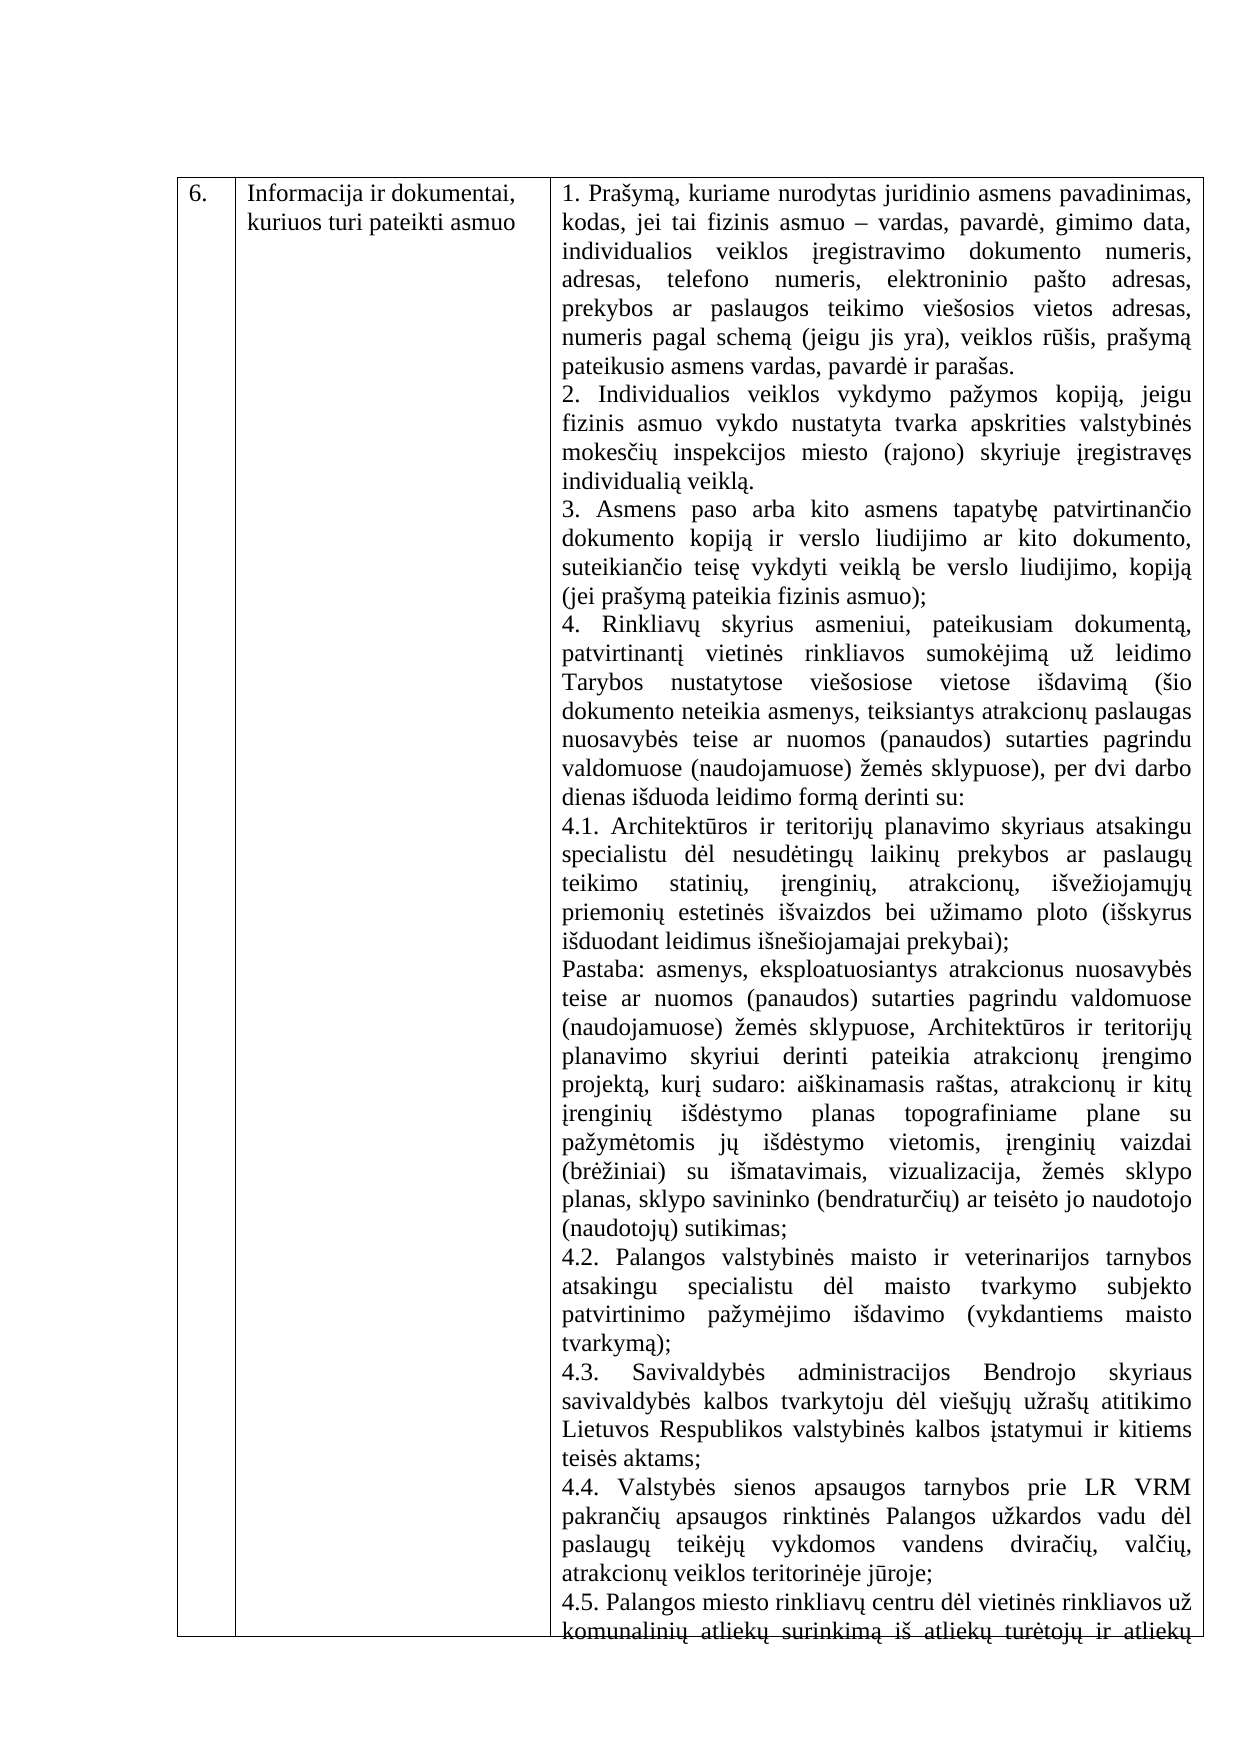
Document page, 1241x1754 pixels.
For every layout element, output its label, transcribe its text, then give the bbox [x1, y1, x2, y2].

table_cell Informacija ir dokumentai, kuriuos turi pateikti asmuo [236, 178, 550, 1636]
table_cell 1. Prašymą, kuriame nurodytas juridinio asmens pavadinimas, kodas, jei tai fizinis asmuo – vardas, pavardė, gimimo data, individualios veiklos įregistravimo dokumento numeris, adresas, telefono numeris, elektroninio pašto adresas, prekybos ar paslaugos teikimo viešosios vietos adresas, numeris pagal schemą (jeigu jis yra), veiklos rūšis, prašymą pateikusio asmens vardas, pavardė ir parašas. 2. Individualios veiklos vykdymo pažymos kopiją, jeigu fizinis asmuo vykdo nustatyta tvarka apskrities valstybinės mokesčių inspekcijos miesto (rajono) skyriuje įregistravęs individualią veiklą. 3. Asmens paso arba kito asmens tapatybę patvirtinančio dokumento kopiją ir verslo liudijimo ar kito dokumento, suteikiančio teisę vykdyti veiklą be verslo liudijimo, kopiją (jei prašymą pateikia fizinis asmuo); 4. Rinkliavų skyrius asmeniui, pateikusiam dokumentą, patvirtinantį vietinės rinkliavos sumokėjimą už leidimo Tarybos nustatytose viešosiose vietose išdavimą (šio dokumento neteikia asmenys, teiksiantys atrakcionų paslaugas nuosavybės teise ar nuomos (panaudos) sutarties pagrindu valdomuose (naudojamuose) žemės sklypuose), per dvi darbo dienas išduoda leidimo formą derinti su: 4.1. Architektūros ir teritorijų planavimo skyriaus atsakingu specialistu dėl nesudėtingų laikinų prekybos ar paslaugų teikimo statinių, įrenginių, atrakcionų, išvežiojamųjų priemonių estetinės išvaizdos bei užimamo ploto (išskyrus išduodant leidimus išnešiojamajai prekybai); Pastaba: asmenys, eksploatuosiantys atrakcionus nuosavybės teise ar nuomos (panaudos) sutarties pagrindu valdomuose (naudojamuose) žemės sklypuose, Architektūros ir teritorijų planavimo skyriui derinti pateikia atrakcionų įrengimo projektą, kurį sudaro: aiškinamasis raštas, atrakcionų ir kitų įrenginių išdėstymo planas topografiniame plane su pažymėtomis jų išdėstymo vietomis, įrenginių vaizdai (brėžiniai) su išmatavimais, vizualizacija, žemės sklypo planas, sklypo savininko (bendraturčių) ar teisėto jo naudotojo (naudotojų) sutikimas; 4.2. Palangos valstybinės maisto ir veterinarijos tarnybos atsakingu specialistu dėl maisto tvarkymo subjekto patvirtinimo pažymėjimo išdavimo (vykdantiems maisto tvarkymą); 4.3. Savivaldybės administracijos Bendrojo skyriaus savivaldybės kalbos tvarkytoju dėl viešųjų užrašų atitikimo Lietuvos Respublikos valstybinės kalbos įstatymui ir kitiems teisės aktams; 4.4. Valstybės sienos apsaugos tarnybos prie LR VRM pakrančių apsaugos rinktinės Palangos užkardos vadu dėl paslaugų teikėjų vykdomos vandens dviračių, valčių, atrakcionų veiklos teritorinėje jūroje; 4.5. Palangos miesto rinkliavų centru dėl vietinės rinkliavos už komunalinių atliekų surinkimą iš atliekų turėtojų ir atliekų tvarkymą sumokėjimo. Pastaba: 4.1-4.5 punktuose nurodytų derinimų neteikia asmenys, kuriems išduodami leidimai prekiauti miesto švenčių metu, ir Tarybos nustatytais laikotarpiais prie miesto kapinių. 5. Asmenys, eksploatuosiantys atrakcionus viešosiose vietose, Rinkliavų skyriui pateikia: 5.1. potencialiai pavojingų įrenginių valstybės registro pažymą; 5.2. tvarkomojo dokumento, kuriuo atrakciono naudojimo kontrolei ir nuolatinei priežiūrai organizuoti paskirtas Mokymo ir atestavimo darbuotojų saugos ir sveikatos klausimais bendrųjų nuostatų, patvirtintų Lietuvos Respublikos socialinės apsaugos ir darbo ministro ir Lietuvos Respublikos sveikatos apsaugos ministro 2011 m. birželio 17 d. įsakymu Nr. A1-287/V-611 (Žin., 2011, Nr. 76-3683), nustatyta tvarka išmokytas ir atestuotas pramoginių įrenginių priežiūros meistras, kopiją; 5.3. tvarkomojo dokumento, kuriuo atrakcionui valdyti paskirtas Mokymo ir atestavimo darbuotojų saugos ir sveikatos klausimais bendrųjų nuostatų nustatyta tvarka išmokytas ir atestuotas atrakciono operatorius ir jo padėjėjas (kai reikia), kopiją; 5.4. įgaliotos įrenginių techninės būklės tikrinimo įstaigos išvadą (išduotą ne anksčiau kaip prieš 1 mėn.), kad atrakcionų įrenginiai yra tinkami saugiai naudoti visam leidimo galiojimo laikotarpiui, jeigu eksploatavimo trukmė neviršija vienerių metų sezono. Ilgesnės eksploatavimo trukmės atveju nauja išvada Rinkliavų skyriui pateikiama likus ne mažiau kaip 5 darbo dienoms iki galiojančios išvados galiojimo termino pabaigos ir atrakcionų eksploatavimo sezono pradžios (kai atrakcionai eksploatuojami tik sezono metu); 5.5. įsigaliojusį Veiklos civilinės atsakomybės draudimo polisą, galiojantį ilgiau negu leidimas (draudimo polisas turi galioti visą atrakcionų įrenginių buvimo viešojoje vietoje laiką, nesvarbu, kokia atrakcionų veikimo (eksploatacijos) sezono kalendoriniais metais trukmė); 5.6. įsigaliojusią leidimo reikalavimų vykdymo garantiją, išduotą Lietuvoje veikiančios kredito įstaigos, kuri lygi 10000 (dešimčiai tūkstančių) litų ir galioja 30 dienų ilgiau negu leidimas. Leidimo turėtojui pažeidus bet kurį leidimo reikalavimą, Savivaldybės administracija įgauna teisę pasinaudoti leidimo reikalavimų vykdymo garantija; 5.7. sutartį su elektros energijos tiekėju, sudarytą teisės aktų nustatyta tvarka. [551, 178, 1203, 1636]
table_cell 6. [178, 178, 235, 1636]
